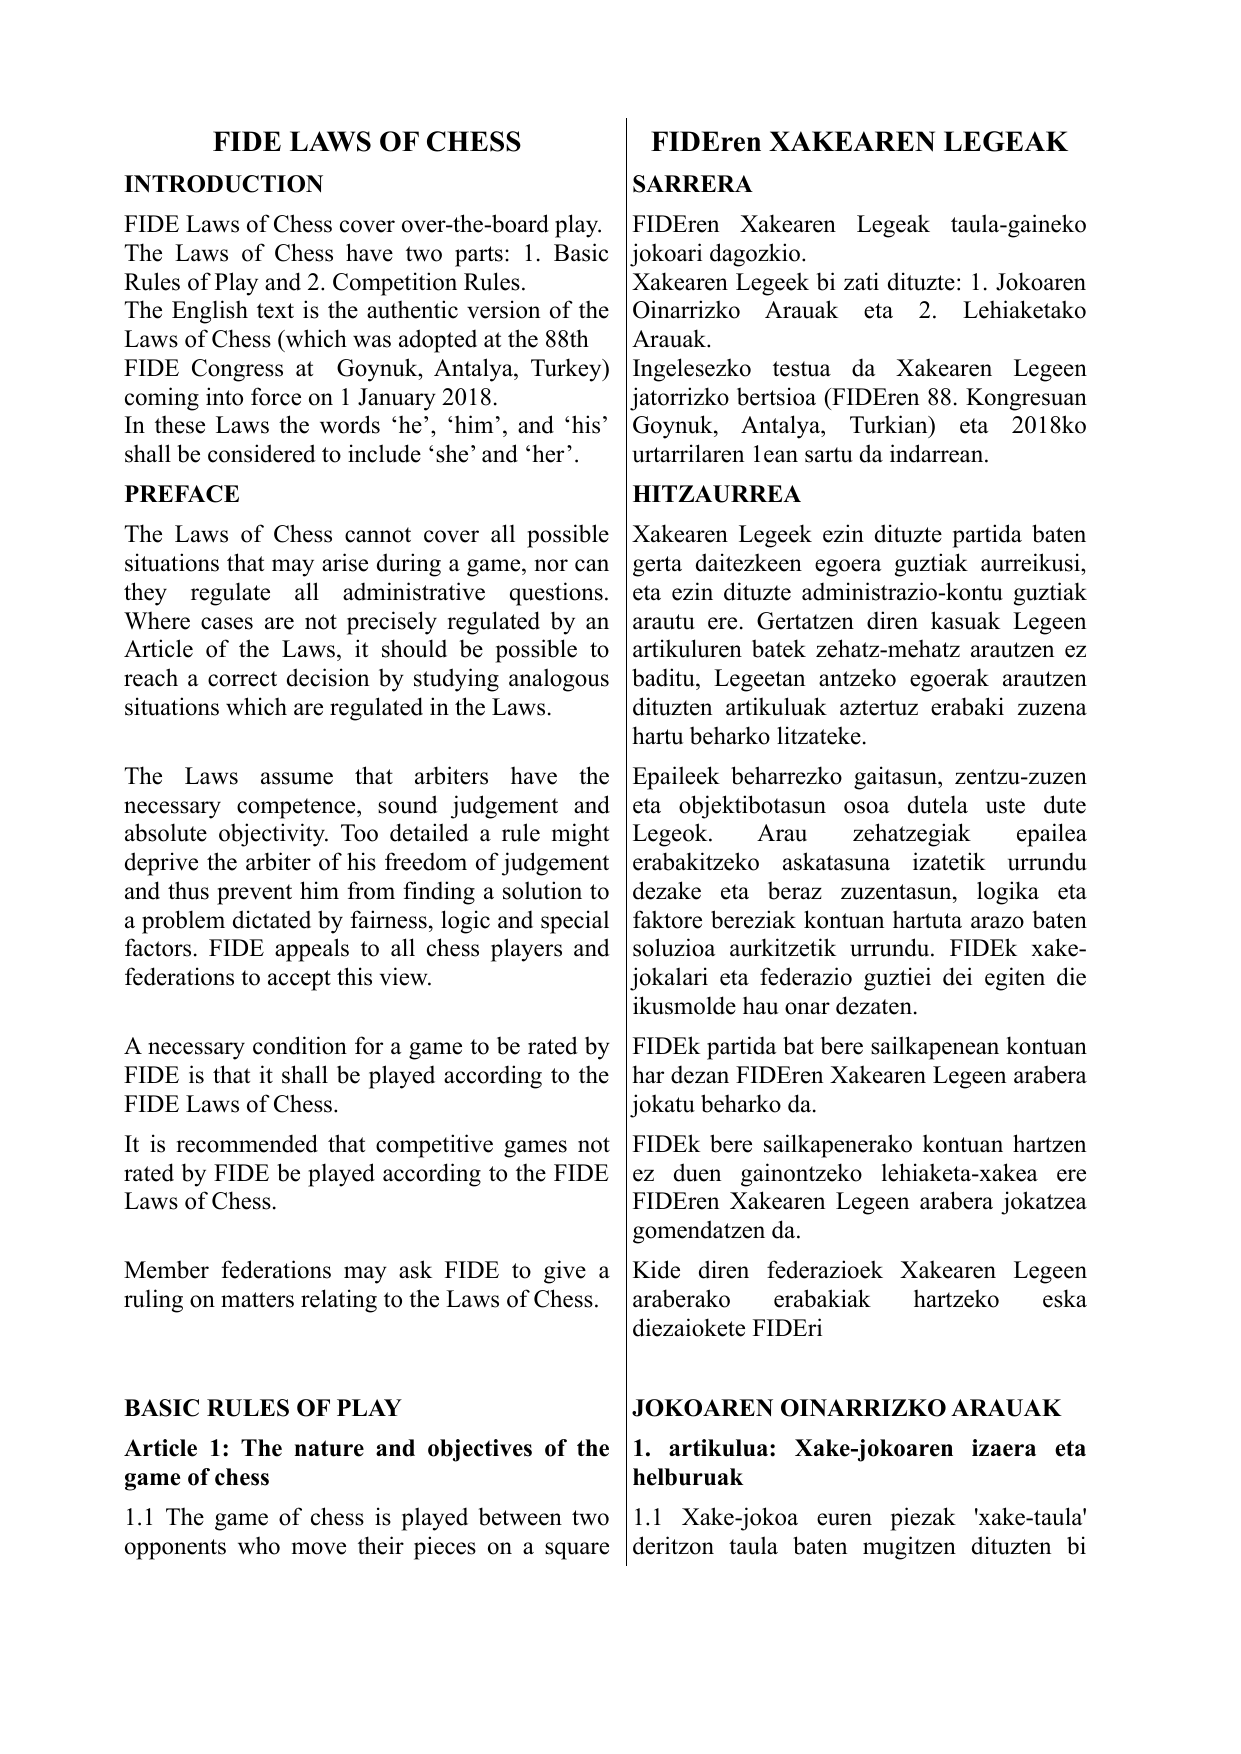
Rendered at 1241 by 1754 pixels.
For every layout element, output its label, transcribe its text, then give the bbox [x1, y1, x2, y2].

table_cell JOKOAREN OINARRIZKO ARAUAK [627, 1388, 1093, 1428]
table_cell Kide diren federazioek Xakearen Legeen araberako erabakiak hartzeko eska diezaiokete FIDEri [627, 1250, 1093, 1347]
table_cell Member federations may ask FIDE to give a ruling on matters relating to the Laws of Chess. [118, 1250, 616, 1347]
table_cell [616, 474, 626, 514]
table_cell [616, 755, 626, 1025]
table_cell [616, 514, 626, 755]
table_cell The Laws assume that arbiters have the necessary competence, sound judgement and absolute objectivity. Too detailed a rule might deprive the arbiter of his freedom of judgement and thus prevent him from finding a solution to a problem dictated by fairness, logic and special factors. FIDE appeals to all chess players and federations to accept this view. [118, 755, 616, 1025]
table_cell The Laws of Chess cannot cover all possible situations that may arise during a game, nor can they regulate all administrative questions. Where cases are not precisely regulated by an Article of the Laws, it should be possible to reach a correct decision by studying analogous situations which are regulated in the Laws. [118, 514, 616, 755]
table_header FIDEren XAKEAREN LEGEAK [627, 118, 1093, 163]
table_cell [616, 1428, 626, 1497]
table_cell HITZAURREA [627, 474, 1093, 514]
table_cell [616, 1388, 626, 1428]
table_cell Xakearen Legeek ezin dituzte partida baten gerta daitezkeen egoera guztiak aurreikusi, eta ezin dituzte administrazio-kontu guztiak arautu ere. Gertatzen diren kasuak Legeen artikuluren batek zehatz-mehatz arautzen ez baditu, Legeetan antzeko egoerak arautzen dituzten artikuluak aztertuz erabaki zuzena hartu beharko litzateke. [627, 514, 1093, 755]
table_cell SARRERA [627, 163, 1093, 203]
table_cell INTRODUCTION [118, 163, 616, 203]
table_cell Epaileek beharrezko gaitasun, zentzu-zuzen eta objektibotasun osoa dutela uste dute Legeok. Arau zehatzegiak epailea erabakitzeko askatasuna izatetik urrundu dezake eta beraz zuzentasun, logika eta faktore bereziak kontuan hartuta arazo baten soluzioa aurkitzetik urrundu. FIDEk xake-jokalari eta federazio guztiei dei egiten die ikusmolde hau onar dezaten. [627, 755, 1093, 1025]
table_cell 1.1 Xake-jokoa euren piezak 'xake-taula' deritzon taula baten mugitzen dituzten bi [627, 1497, 1093, 1566]
table_cell [616, 1250, 626, 1347]
table_cell [616, 1497, 626, 1566]
table_cell [616, 1347, 626, 1387]
table_cell A necessary condition for a game to be rated by FIDE is that it shall be played according to the FIDE Laws of Chess. [118, 1025, 616, 1123]
table_cell BASIC RULES OF PLAY [118, 1388, 616, 1428]
table_cell FIDEk bere sailkapenerako kontuan hartzen ez duen gainontzeko lehiaketa-xakea ere FIDEren Xakearen Legeen arabera jokatzea gomendatzen da. [627, 1123, 1093, 1249]
table_cell [627, 1347, 1093, 1387]
table_cell [616, 203, 626, 473]
table_header [616, 118, 626, 163]
table_cell [118, 1347, 616, 1387]
table_cell [616, 1123, 626, 1249]
table_cell It is recommended that competitive games not rated by FIDE be played according to the FIDE Laws of Chess. [118, 1123, 616, 1249]
table_cell Article 1: The nature and objectives of the game of chess [118, 1428, 616, 1497]
table_cell [616, 1025, 626, 1123]
table_cell FIDEk partida bat bere sailkapenean kontuan har dezan FIDEren Xakearen Legeen arabera jokatu beharko da. [627, 1025, 1093, 1123]
table_cell PREFACE [118, 474, 616, 514]
table_cell 1. artikulua: Xake-jokoaren izaera eta helburuak [627, 1428, 1093, 1497]
table_cell FIDEren Xakearen Legeak taula-gaineko jokoari dagozkio. Xakearen Legeek bi zati dituzte: 1. Jokoaren Oinarrizko Arauak eta 2. Lehiaketako Arauak. Ingelesezko testua da Xakearen Legeen jatorrizko bertsioa (FIDEren 88. Kongresuan Goynuk, Antalya, Turkian) eta 2018ko urtarrilaren 1ean sartu da indarrean. [627, 203, 1093, 473]
table_cell [616, 163, 626, 203]
table_cell FIDE Laws of Chess cover over-the-board play. The Laws of Chess have two parts: 1. Basic Rules of Play and 2. Competition Rules. The English text is the authentic version of the Laws of Chess (which was adopted at the 88th FIDE Congress at Goynuk, Antalya, Turkey) coming into force on 1 January 2018. In these Laws the words ‘he’, ‘him’, and ‘his’ shall be considered to include ‘she’ and ‘her’. [118, 203, 616, 473]
table_cell 1.1 The game of chess is played between two opponents who move their pieces on a square [118, 1497, 616, 1566]
table_header FIDE LAWS OF CHESS [118, 118, 616, 163]
